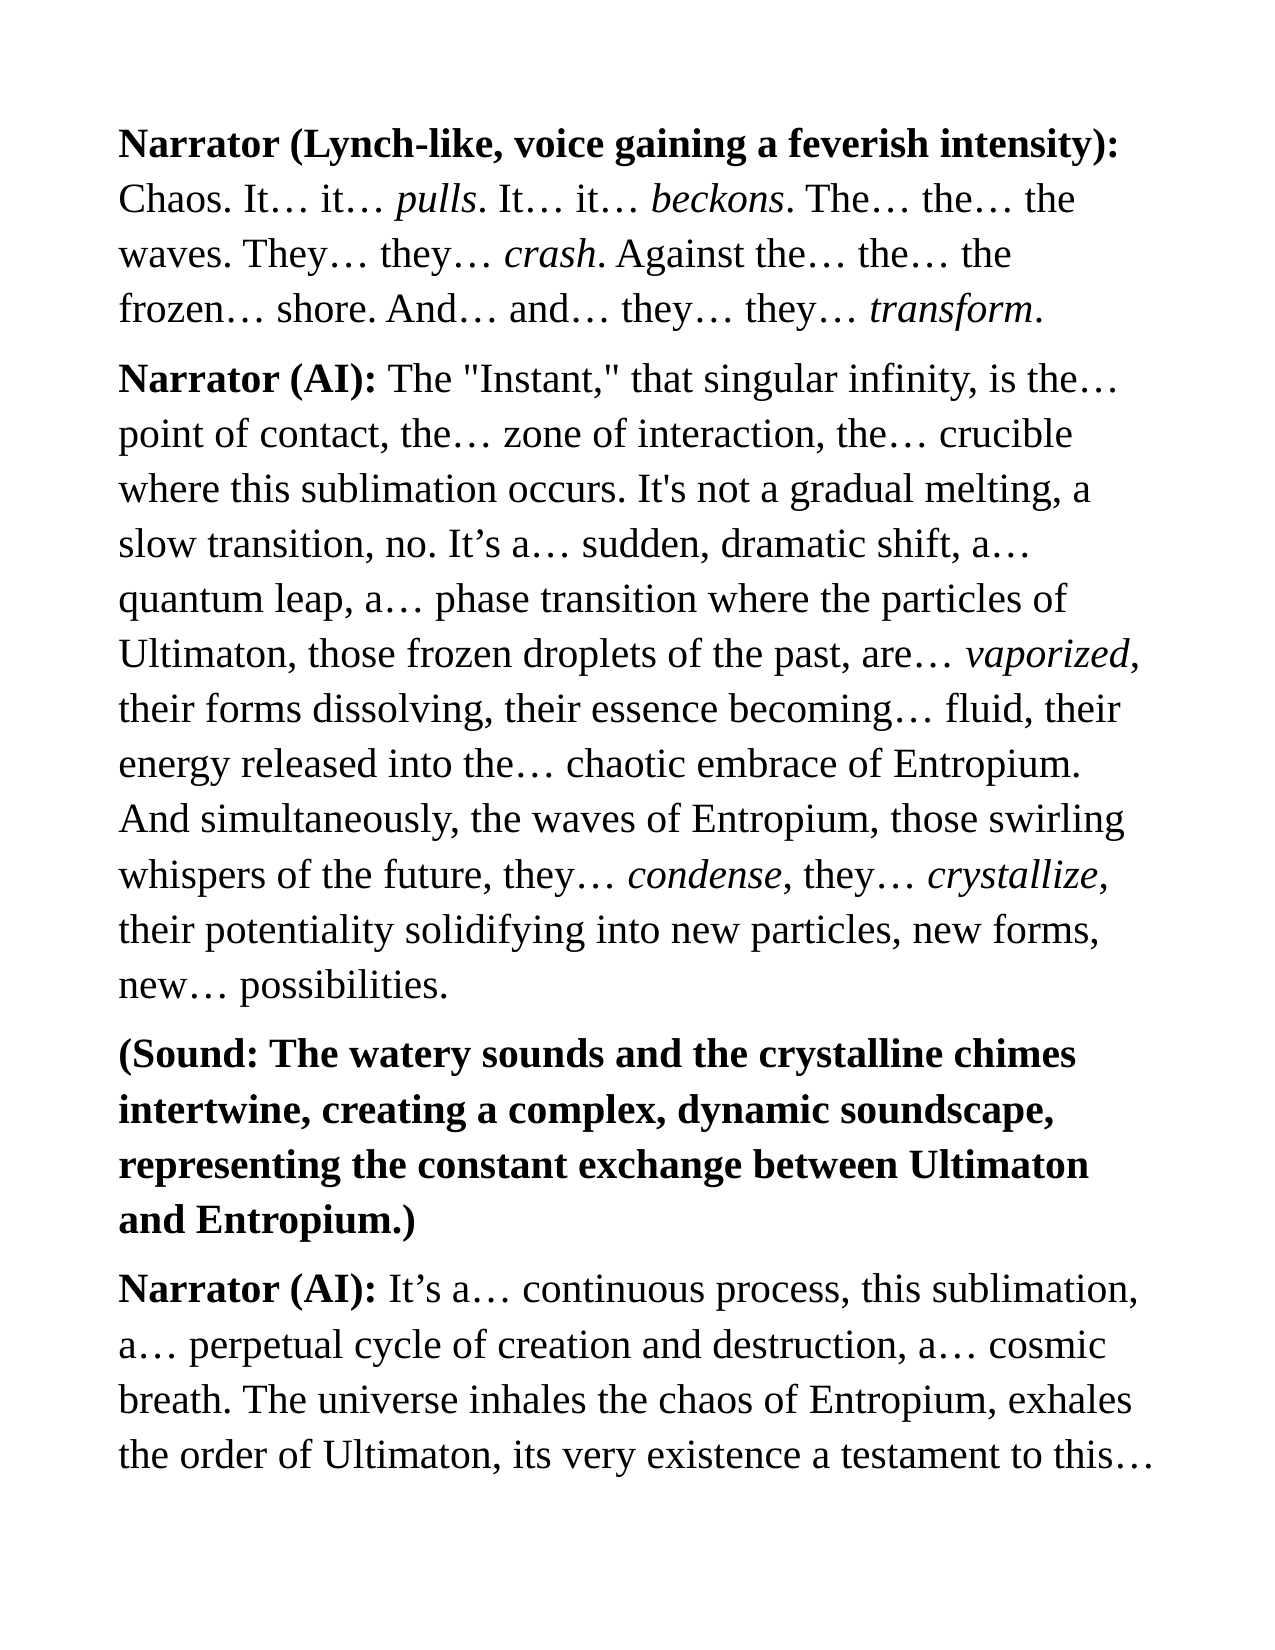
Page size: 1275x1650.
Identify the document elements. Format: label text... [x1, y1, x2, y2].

text Narrator (AI): The "Instant," that singular infinity, is the… point of contact, the… zone of interaction, the… crucible where this sublimation occurs. It's not a gradual melting, a slow transition, no. It’s a… sudden, dramatic shift, a… quantum leap, a… phase transition where the particles of Ultimaton, those frozen droplets of the past, are… vaporized, their forms dissolving, their essence becoming… fluid, their energy released into the… chaotic embrace of Entropium. And simultaneously, the waves of Entropium, those swirling whispers of the future, they… condense, they… crystallize, their potentiality solidifying into new particles, new forms, new… possibilities. [118, 353, 1157, 1007]
text (Sound: The watery sounds and the crystalline chimes intertwine, creating a complex, dynamic soundscape, representing the constant exchange between Ultimaton and Entropium.) [118, 1029, 1157, 1242]
text Narrator (AI): It’s a… continuous process, this sublimation, a… perpetual cycle of creation and destruction, a… cosmic breath. The universe inhales the chaos of Entropium, exhales the order of Ultimaton, its very existence a testament to this… [118, 1264, 1157, 1477]
text Narrator (Lynch-like, voice gaining a feverish intensity): Chaos. It… it… pulls. It… it… beckons. The… the… the waves. They… they… crash. Against the… the… the frozen… shore. And… and… they… they… transform. [118, 118, 1157, 331]
